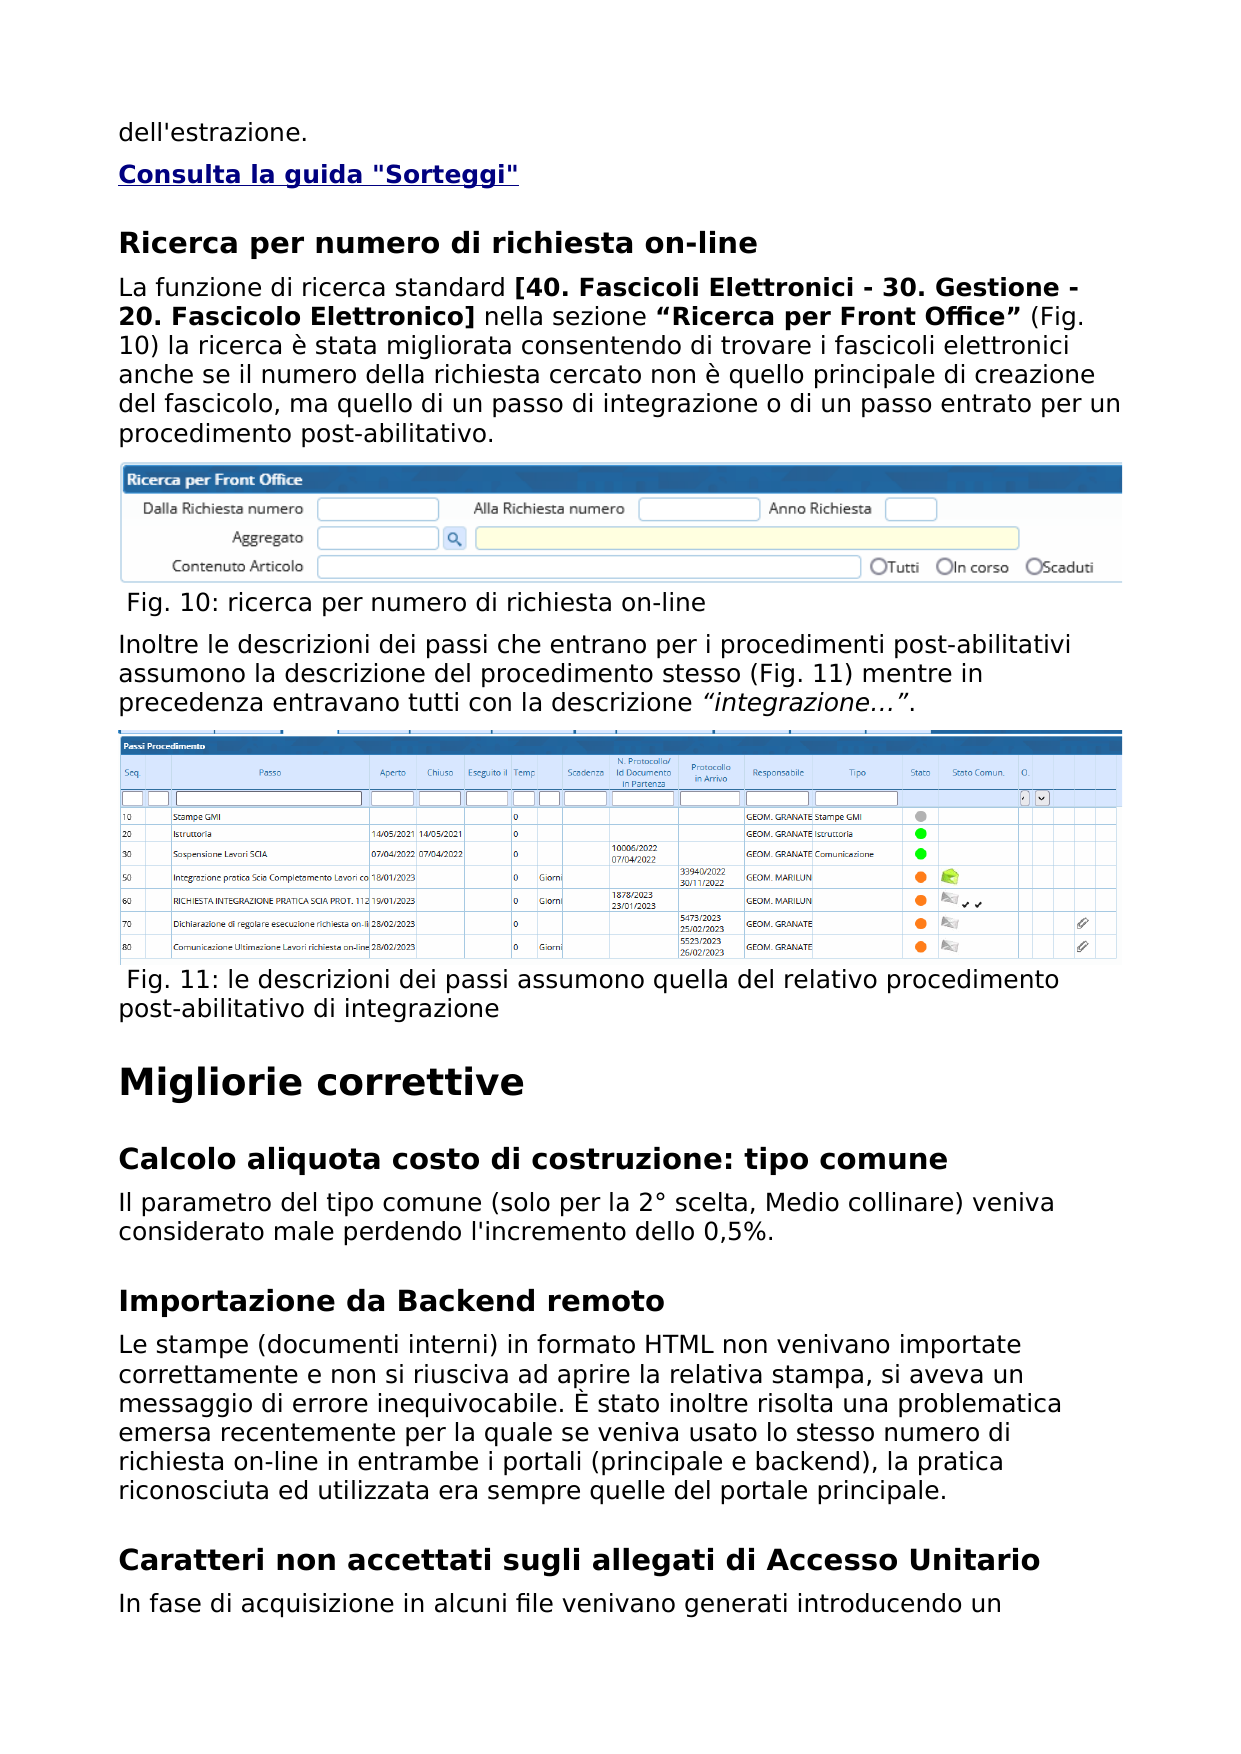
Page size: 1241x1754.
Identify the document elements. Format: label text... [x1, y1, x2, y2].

subtitle Caratteri non accettati sugli allegati di Accesso Unitario [118, 1543, 1122, 1577]
subtitle Ricerca per numero di richiesta on-line [118, 226, 1122, 260]
text In fase di acquisizione in alcuni file venivano generati introducendo un [118, 1590, 1122, 1619]
text La funzione di ricerca standard [40. Fascicoli Elettronici - 30. Gestione - 20. Fascicolo Elettronico] nella sezione “Ricerca per Front Office” (Fig. 10) la ricerca è stata migliorata consentendo di trovare i fascicoli elettronici anche se il numero della richiesta cercato non è quello principale di creazione del fascicolo, ma quello di un passo di integrazione o di un passo entrato per un procedimento post-abilitativo. [118, 273, 1122, 448]
picture [118, 460, 1123, 589]
text Consulta la guida "Sorteggi" [118, 160, 1122, 189]
text Le stampe (documenti interni) in formato HTML non venivano importate correttamente e non si riusciva ad aprire la relativa stampa, si aveva un messaggio di errore inequivocabile. È stato inoltre risolta una problematica emersa recentemente per la quale se veniva usato lo stesso numero di richiesta on-line in entrambe i portali (principale e backend), la pratica riconosciuta ed utilizzata era sempre quelle del portale principale. [118, 1331, 1122, 1506]
subtitle Migliorie correttive [118, 1061, 1122, 1104]
subtitle Importazione da Backend remoto [118, 1284, 1122, 1318]
picture [118, 730, 1123, 965]
text Il parametro del tipo comune (solo per la 2° scelta, Medio collinare) veniva considerato male perdendo l'incremento dello 0,5%. [118, 1188, 1122, 1247]
text Inoltre le descrizioni dei passi che entrano per i procedimenti post-abilitativi assumono la descrizione del procedimento stesso (Fig. 11) mentre in precedenza entravano tutti con la descrizione “integrazione…”. [118, 630, 1122, 718]
text Fig. 11: le descrizioni dei passi assumono quella del relativo procedimento post-abilitativo di integrazione [118, 965, 1122, 1023]
text dell'estrazione. [118, 118, 1122, 147]
text Fig. 10: ricerca per numero di richiesta on-line [118, 589, 1122, 618]
subtitle Calcolo aliquota costo di costruzione: tipo comune [118, 1142, 1122, 1176]
